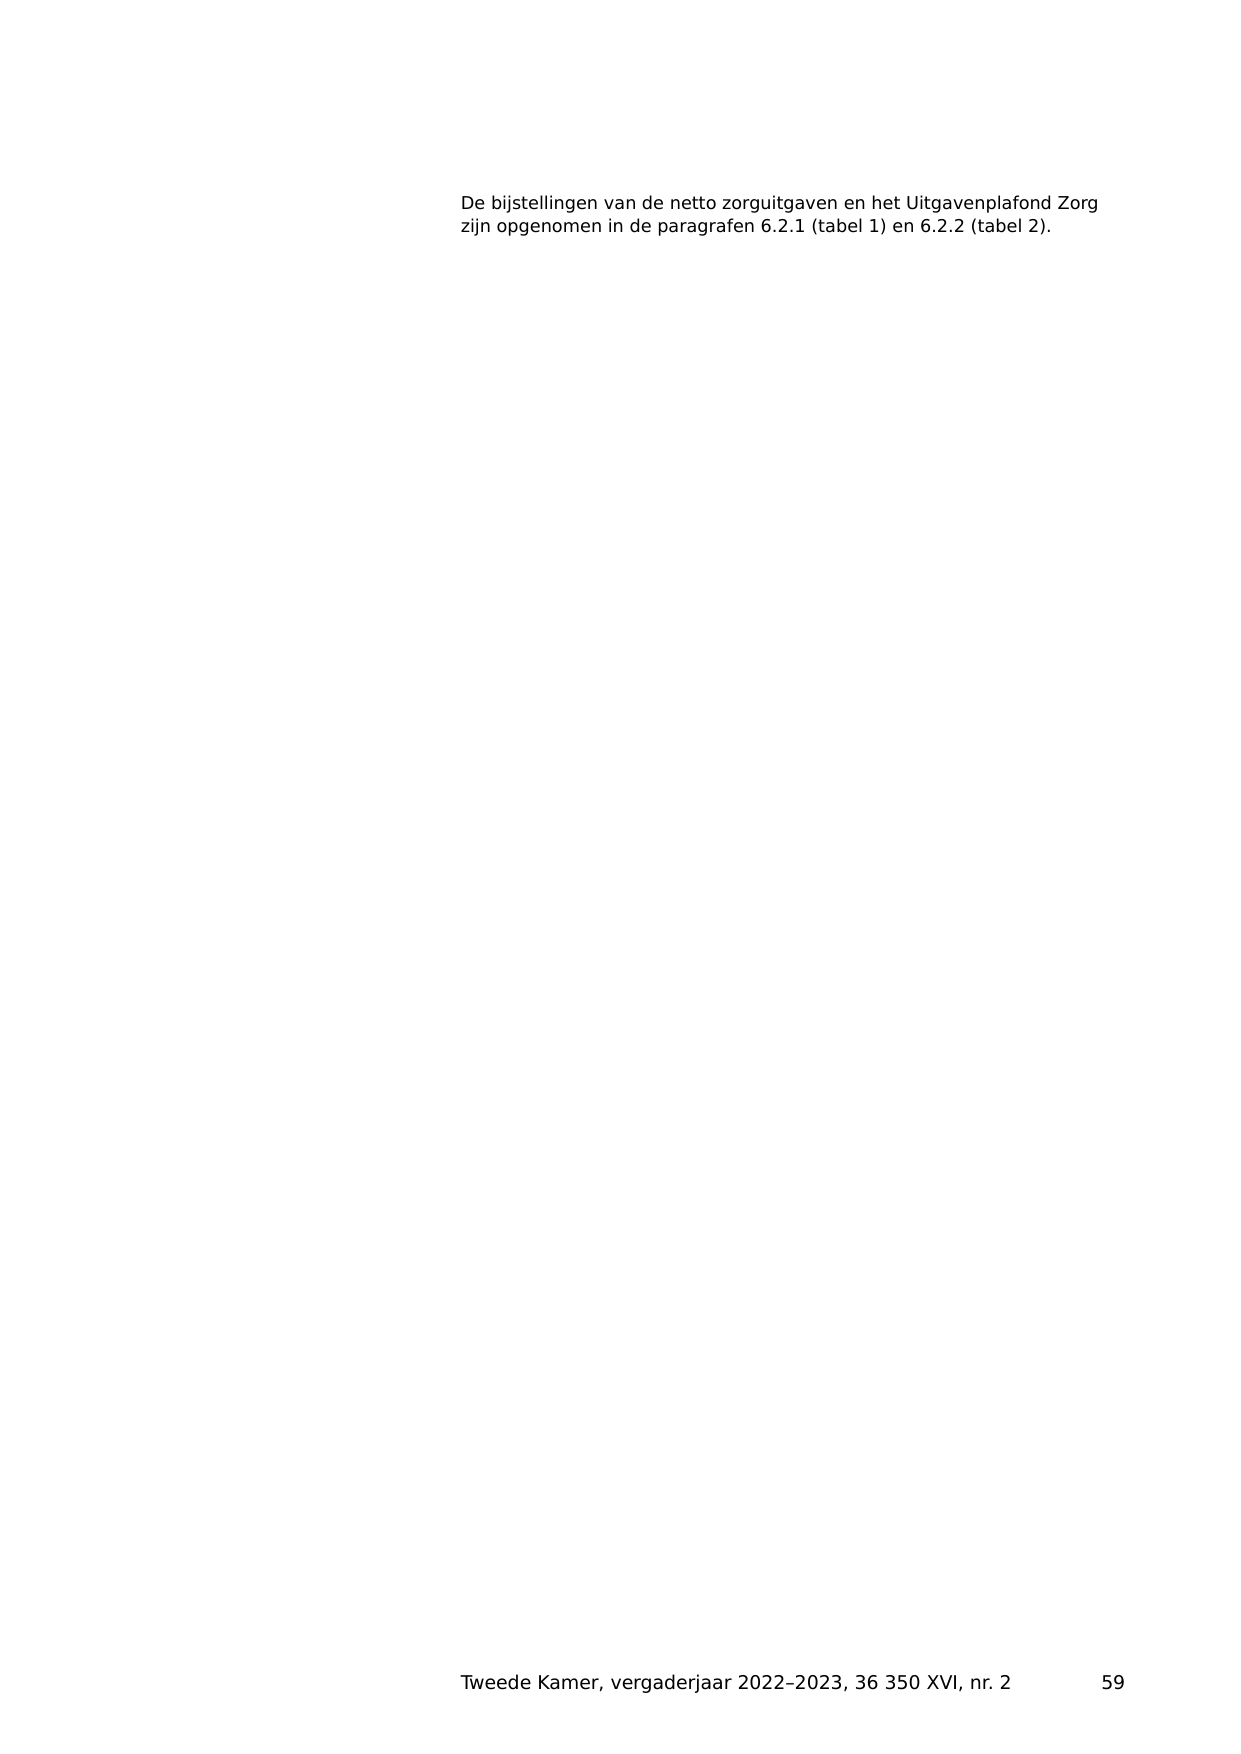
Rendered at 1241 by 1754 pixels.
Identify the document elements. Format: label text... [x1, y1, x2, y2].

text De bijstellingen van de netto zorguitgaven en het Uitgavenplafond Zorg zijn opgenomen in de paragrafen 6.2.1 (tabel 1) en 6.2.2 (tabel 2). [461, 191, 1125, 237]
